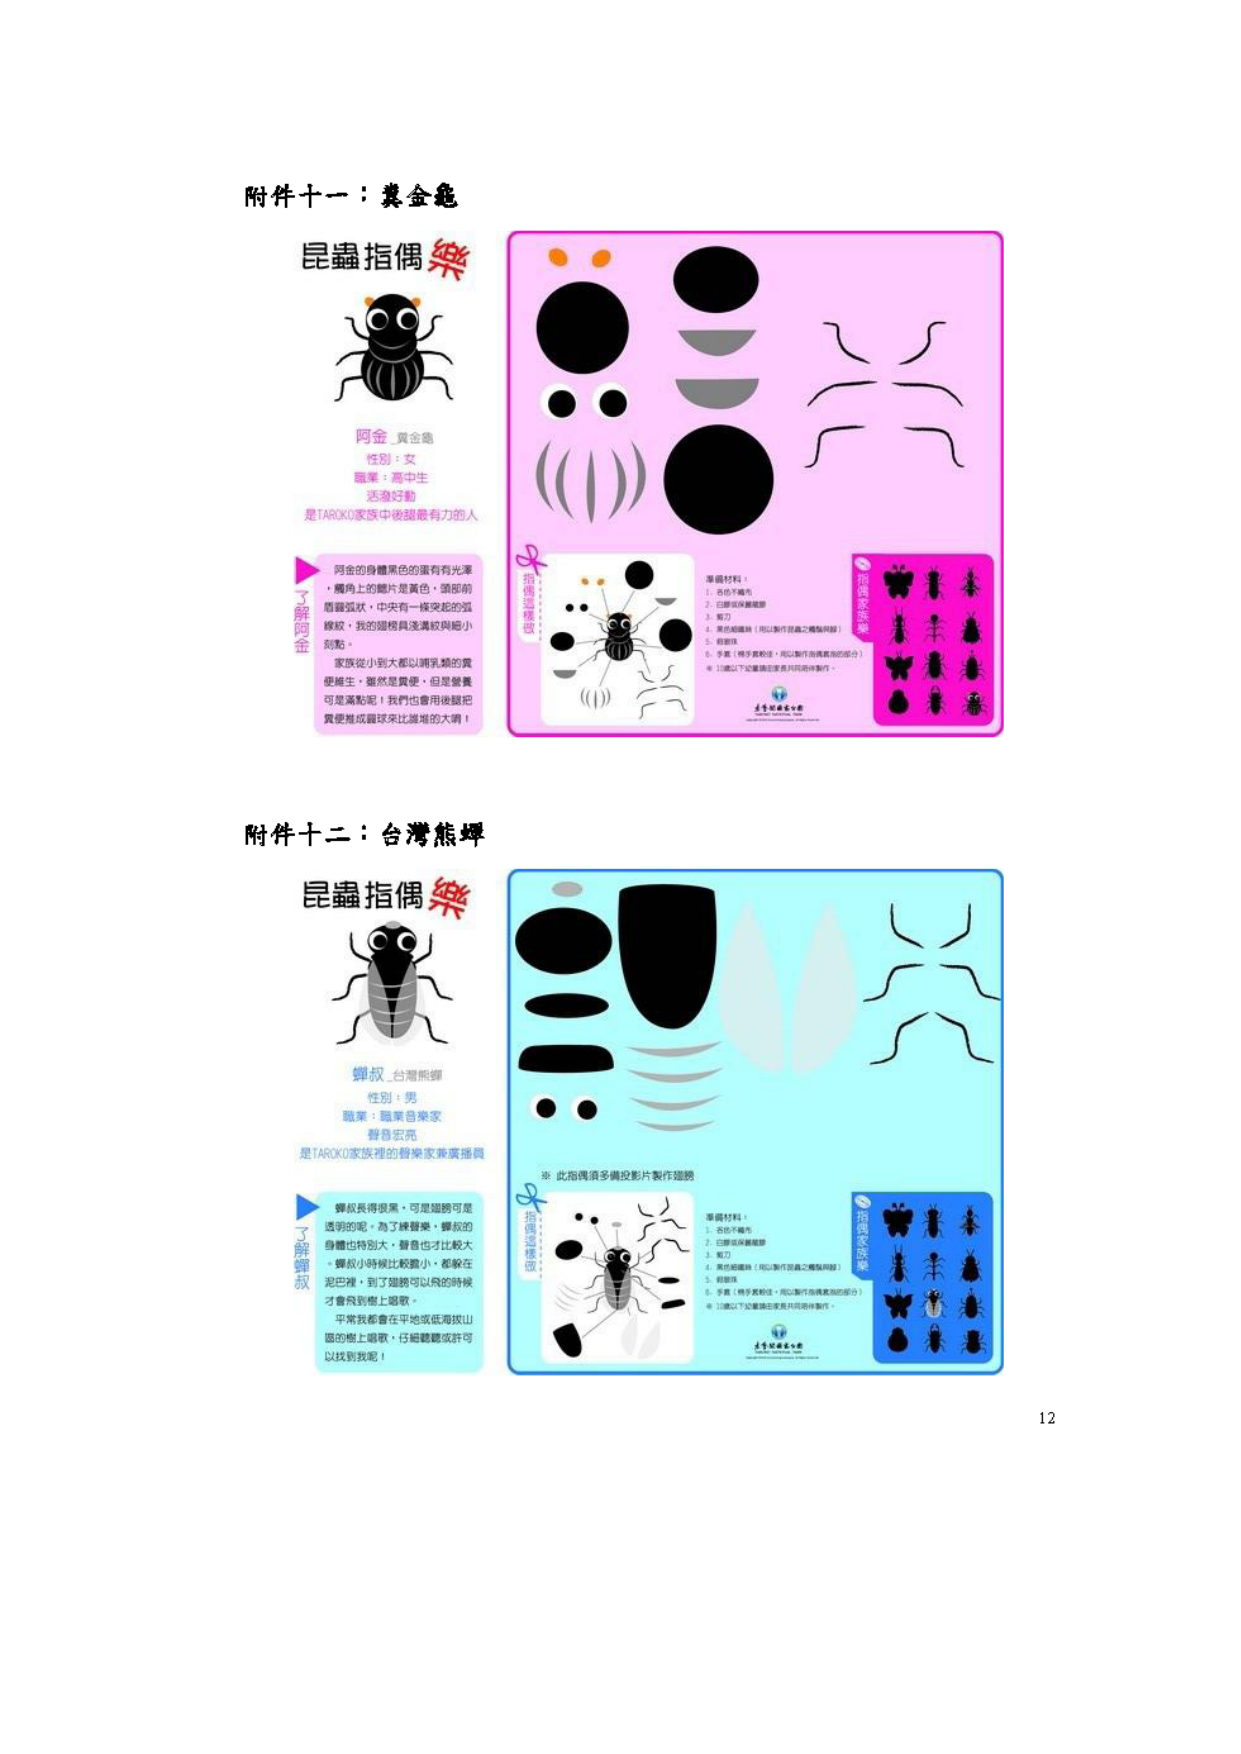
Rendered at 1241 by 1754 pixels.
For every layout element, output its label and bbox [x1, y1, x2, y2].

picture [147, 89, 1152, 1511]
